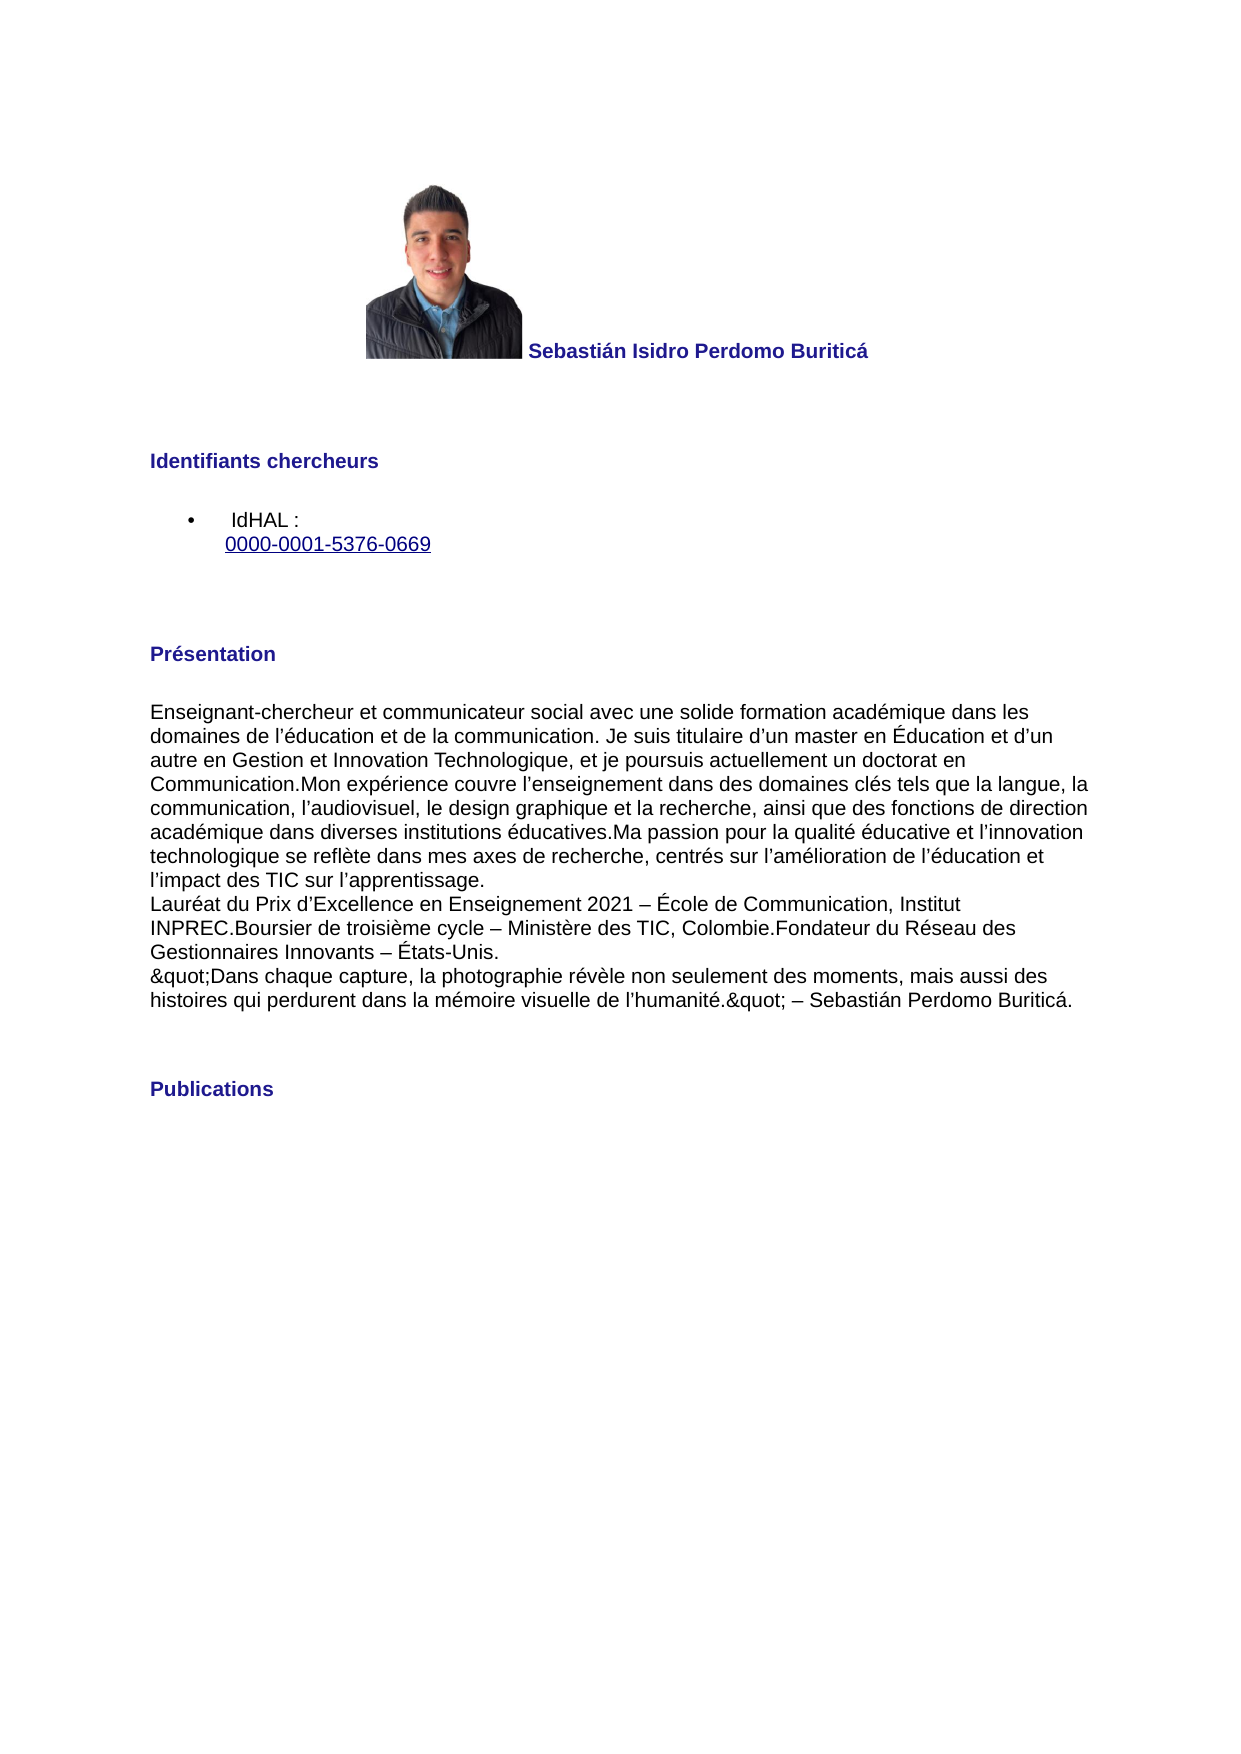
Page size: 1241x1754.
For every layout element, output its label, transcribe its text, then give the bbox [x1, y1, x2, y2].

text &quot;Dans chaque capture, la photographie révèle non seulement des moments, mais aussi des histoires qui perdurent dans la mémoire visuelle de l’humanité.&quot; – Sebastián Perdomo Buriticá. [150, 964, 1090, 1012]
subtitle Sebastián Isidro Perdomo Buriticá [150, 150, 1090, 363]
text Lauréat du Prix d’Excellence en Enseignement 2021 – École de Communication, Institut INPREC.Boursier de troisième cycle – Ministère des TIC, Colombie.Fondateur du Réseau des Gestionnaires Innovants – États-Unis. [150, 892, 1090, 964]
subtitle Présentation [150, 642, 1090, 666]
text Enseignant-chercheur et communicateur social avec une solide formation académique dans les domaines de l’éducation et de la communication. Je suis titulaire d’un master en Éducation et d’un autre en Gestion et Innovation Technologique, et je poursuis actuellement un doctorat en Communication.Mon expérience couvre l’enseignement dans des domaines clés tels que la langue, la communication, l’audiovisuel, le design graphique et la recherche, ainsi que des fonctions de direction académique dans diverses institutions éducatives.Ma passion pour la qualité éducative et l’innovation technologique se reflète dans mes axes de recherche, centrés sur l’amélioration de l’éducation et l’impact des TIC sur l’apprentissage. [150, 700, 1090, 892]
picture [366, 150, 523, 359]
list IdHAL : [187, 507, 1090, 531]
list 0000-0001-5376-0669 [187, 531, 1090, 555]
subtitle Publications [150, 1077, 1090, 1101]
subtitle Identifiants chercheurs [150, 449, 1090, 473]
